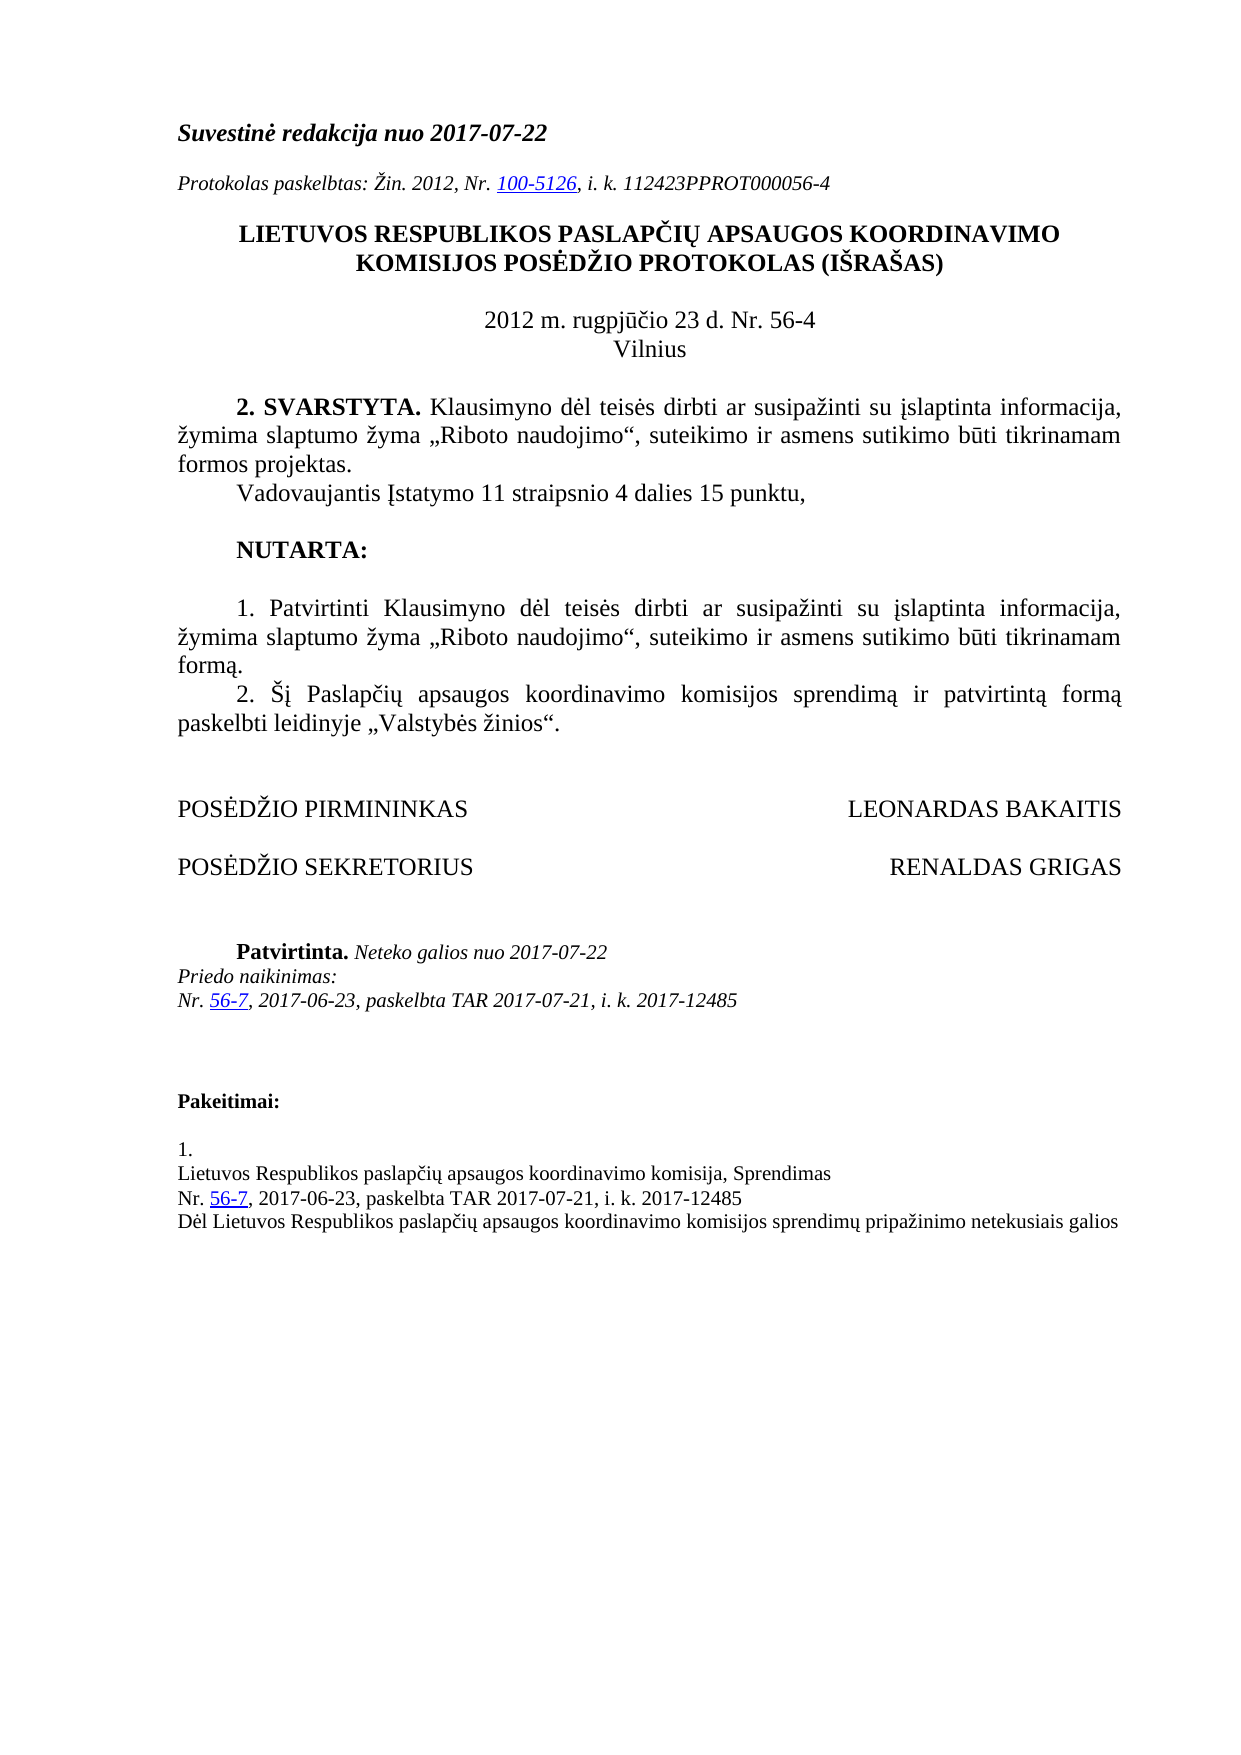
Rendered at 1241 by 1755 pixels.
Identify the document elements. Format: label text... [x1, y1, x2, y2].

text Nr. 56-7, 2017-06-23, paskelbta TAR 2017-07-21, i. k. 2017-12485 [177, 988, 1122, 1012]
text 2. Šį Paslapčių apsaugos koordinavimo komisijos sprendimą ir patvirtintą formą paskelbti leidinyje „Valstybės žinios“. [177, 679, 1122, 737]
text Nr. 56-7, 2017-06-23, paskelbta TAR 2017-07-21, i. k. 2017-12485 [177, 1185, 1122, 1209]
text 1. Patvirtinti Klausimyno dėl teisės dirbti ar susipažinti su įslaptinta informacija, žymima slaptumo žyma „Riboto naudojimo“, suteikimo ir asmens sutikimo būti tikrinamam formą. [177, 593, 1122, 679]
text Vilnius [177, 334, 1122, 363]
text Dėl Lietuvos Respublikos paslapčių apsaugos koordinavimo komisijos sprendimų pripažinimo netekusiais galios [177, 1209, 1122, 1233]
text Pakeitimai: [177, 1089, 1122, 1113]
text LIETUVOS RESPUBLIKOS paslapčių apsaugos koordinavimo komisijos posėdžio protokolas (išrašas) [177, 219, 1122, 277]
text 2012 m. rugpjūčio 23 d. Nr. 56-4 [177, 305, 1122, 334]
text Protokolas paskelbtas: Žin. 2012, Nr. 100-5126, i. k. 112423PPROT000056-4 [177, 171, 1122, 195]
text Patvirtinta. Neteko galios nuo 2017-07-22 [177, 938, 1122, 964]
text Lietuvos Respublikos paslapčių apsaugos koordinavimo komisija, Sprendimas [177, 1161, 1122, 1185]
text Priedo naikinimas: [177, 964, 1122, 988]
text 1. [177, 1137, 1122, 1161]
text Vadovaujantis Įstatymo 11 straipsnio 4 dalies 15 punktu, [177, 478, 1122, 507]
text Posėdžio sekretorius Renaldas Grigas [177, 852, 1122, 880]
text 2. SVARSTYTA. Klausimyno dėl teisės dirbti ar susipažinti su įslaptinta informacija, žymima slaptumo žyma „Riboto naudojimo“, suteikimo ir asmens sutikimo būti tikrinamam formos projektas. [177, 392, 1122, 478]
text Posėdžio pirmininkas Leonardas Bakaitis [177, 794, 1122, 823]
text NUTARTA: [177, 535, 1122, 564]
text Suvestinė redakcija nuo 2017-07-22 [177, 118, 1122, 147]
